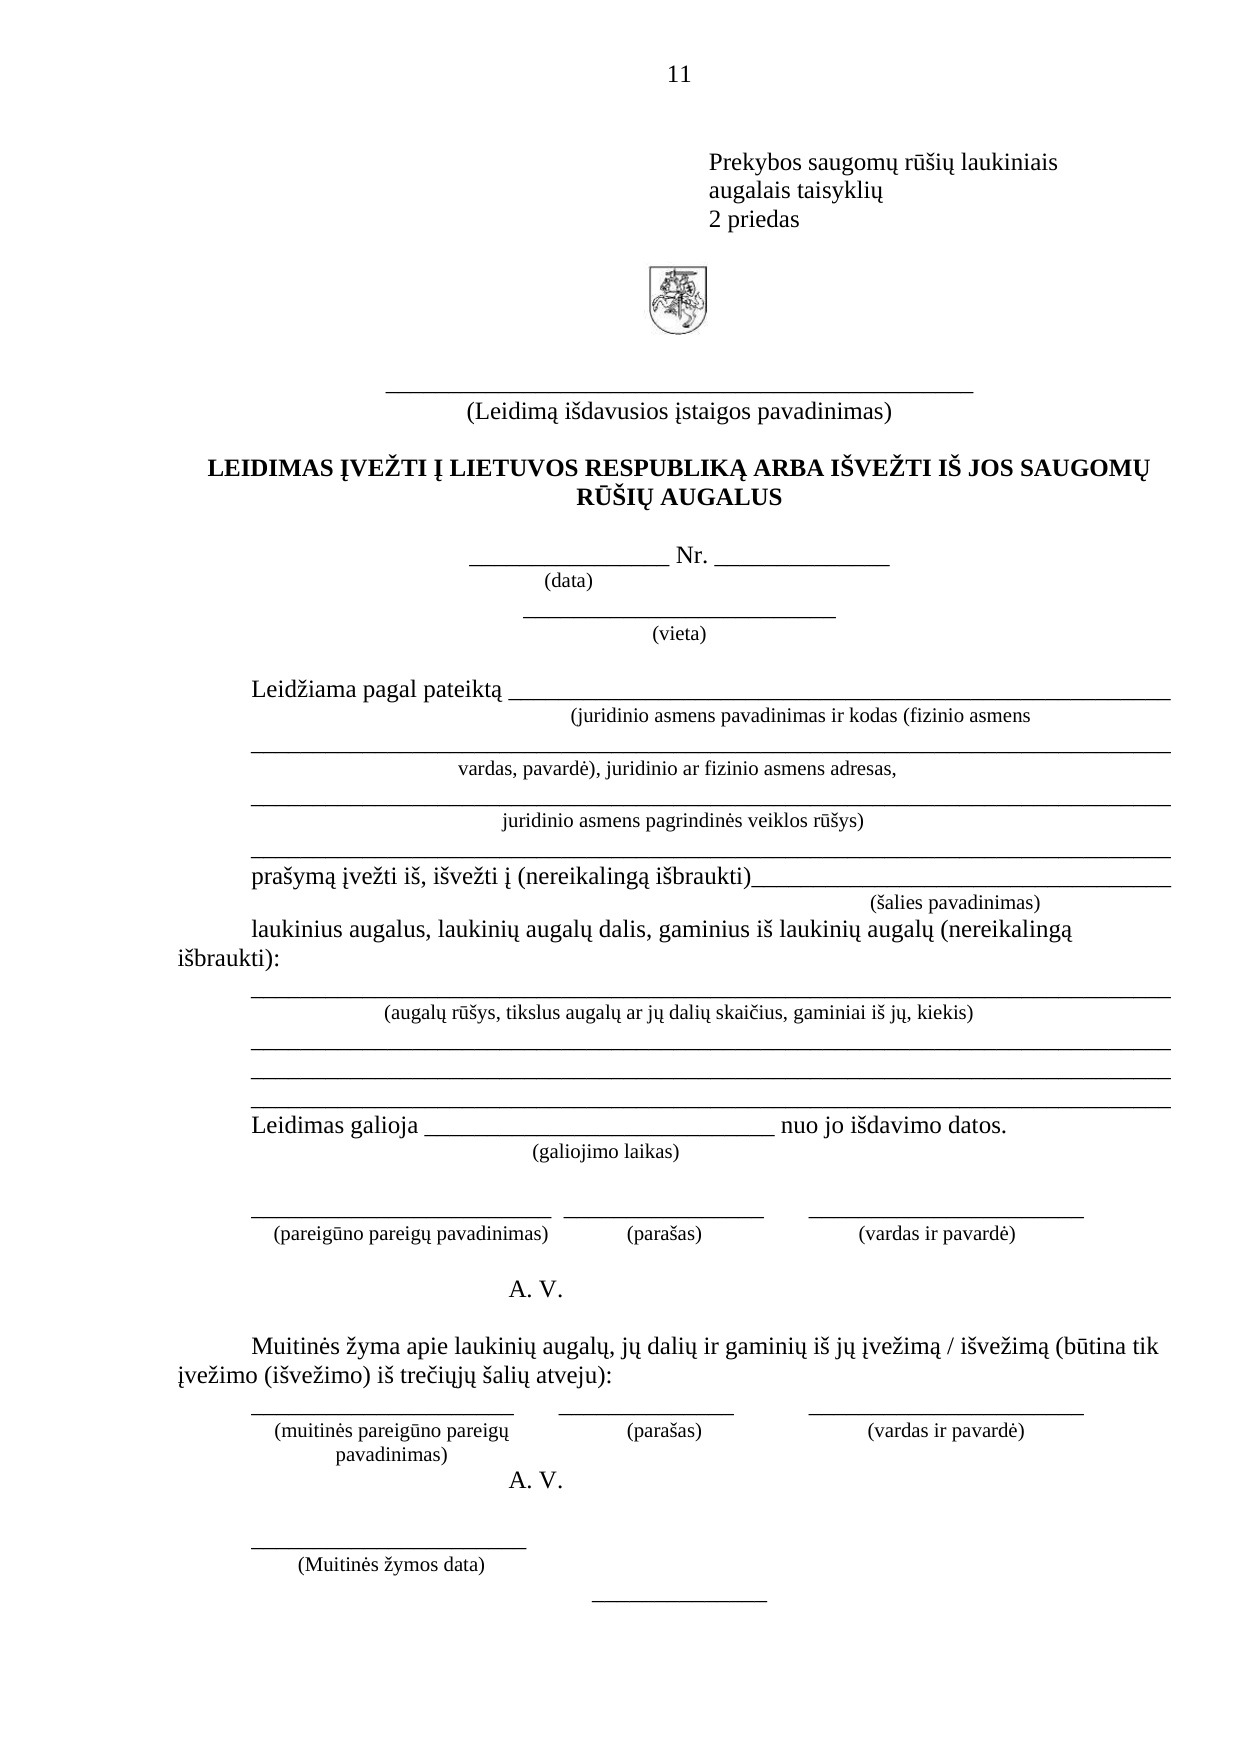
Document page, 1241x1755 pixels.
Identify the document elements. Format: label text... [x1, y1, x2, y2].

text ______________________ [177, 1523, 1181, 1552]
text (data) [177, 568, 1181, 592]
text (vieta) [177, 621, 1181, 645]
text _____________________ ______________ ______________________ [177, 1389, 1181, 1417]
text (juridinio asmens pavadinimas ir kodas (fizinio asmens [177, 703, 1181, 727]
text pavadinimas) [177, 1442, 1181, 1466]
text Leidžiama pagal pateiktą [177, 674, 1181, 703]
text Leidimas galioja ____________________________ nuo jo išdavimo datos. [177, 1111, 1181, 1139]
text (augalų rūšys, tikslus augalų ar jų dalių skaičius, gaminiai iš jų, kiekis) [177, 1000, 1181, 1024]
text LEIDIMAS ĮVEŽTI Į LIETUVOS RESPUBLIKĄ ARBA IŠVEŽTI IŠ JOS SAUGOMŲ RŪŠIŲ AUGALUS [177, 453, 1181, 511]
text (Leidimą išdavusios įstaigos pavadinimas) [177, 396, 1181, 425]
text augalais taisyklių [177, 176, 1181, 204]
text _______________________________________________ [177, 367, 1181, 396]
text (galiojimo laikas) [177, 1139, 1181, 1163]
text (Muitinės žymos data) [177, 1552, 1181, 1576]
text (pareigūno pareigų pavadinimas) (parašas) (vardas ir pavardė) [177, 1221, 1181, 1245]
text prašymą įvežti iš, išvežti į (nereikalingą išbraukti) [177, 861, 1181, 890]
text ________________ Nr. ______________ [177, 540, 1181, 568]
text vardas, pavardė), juridinio ar fizinio asmens adresas, [177, 756, 1181, 780]
text 2 priedas [177, 204, 1181, 233]
text ________________________ __ ______________ ______________________ [177, 1192, 1181, 1221]
text (šalies pavadinimas) [796, 890, 1181, 914]
text ______________ [177, 1576, 1181, 1605]
text juridinio asmens pagrindinės veiklos rūšys) [177, 808, 1181, 832]
text A. V. [177, 1274, 1181, 1302]
text A. V. [177, 1466, 1181, 1494]
text Muitinės žyma apie laukinių augalų, jų dalių ir gaminių iš jų įvežimą / išvežimą (būtina tik įvežimo (išvežimo) iš trečiųjų šalių atveju): [177, 1331, 1181, 1389]
text (muitinės pareigūno pareigų (parašas) (vardas ir pavardė) [177, 1417, 1181, 1442]
text laukinius augalus, laukinių augalų dalis, gaminius iš laukinių augalų (nereikalingą išbraukti): [177, 914, 1181, 972]
text _________________________ [177, 592, 1181, 621]
text Prekybos saugomų rūšių laukiniais [177, 147, 1181, 176]
